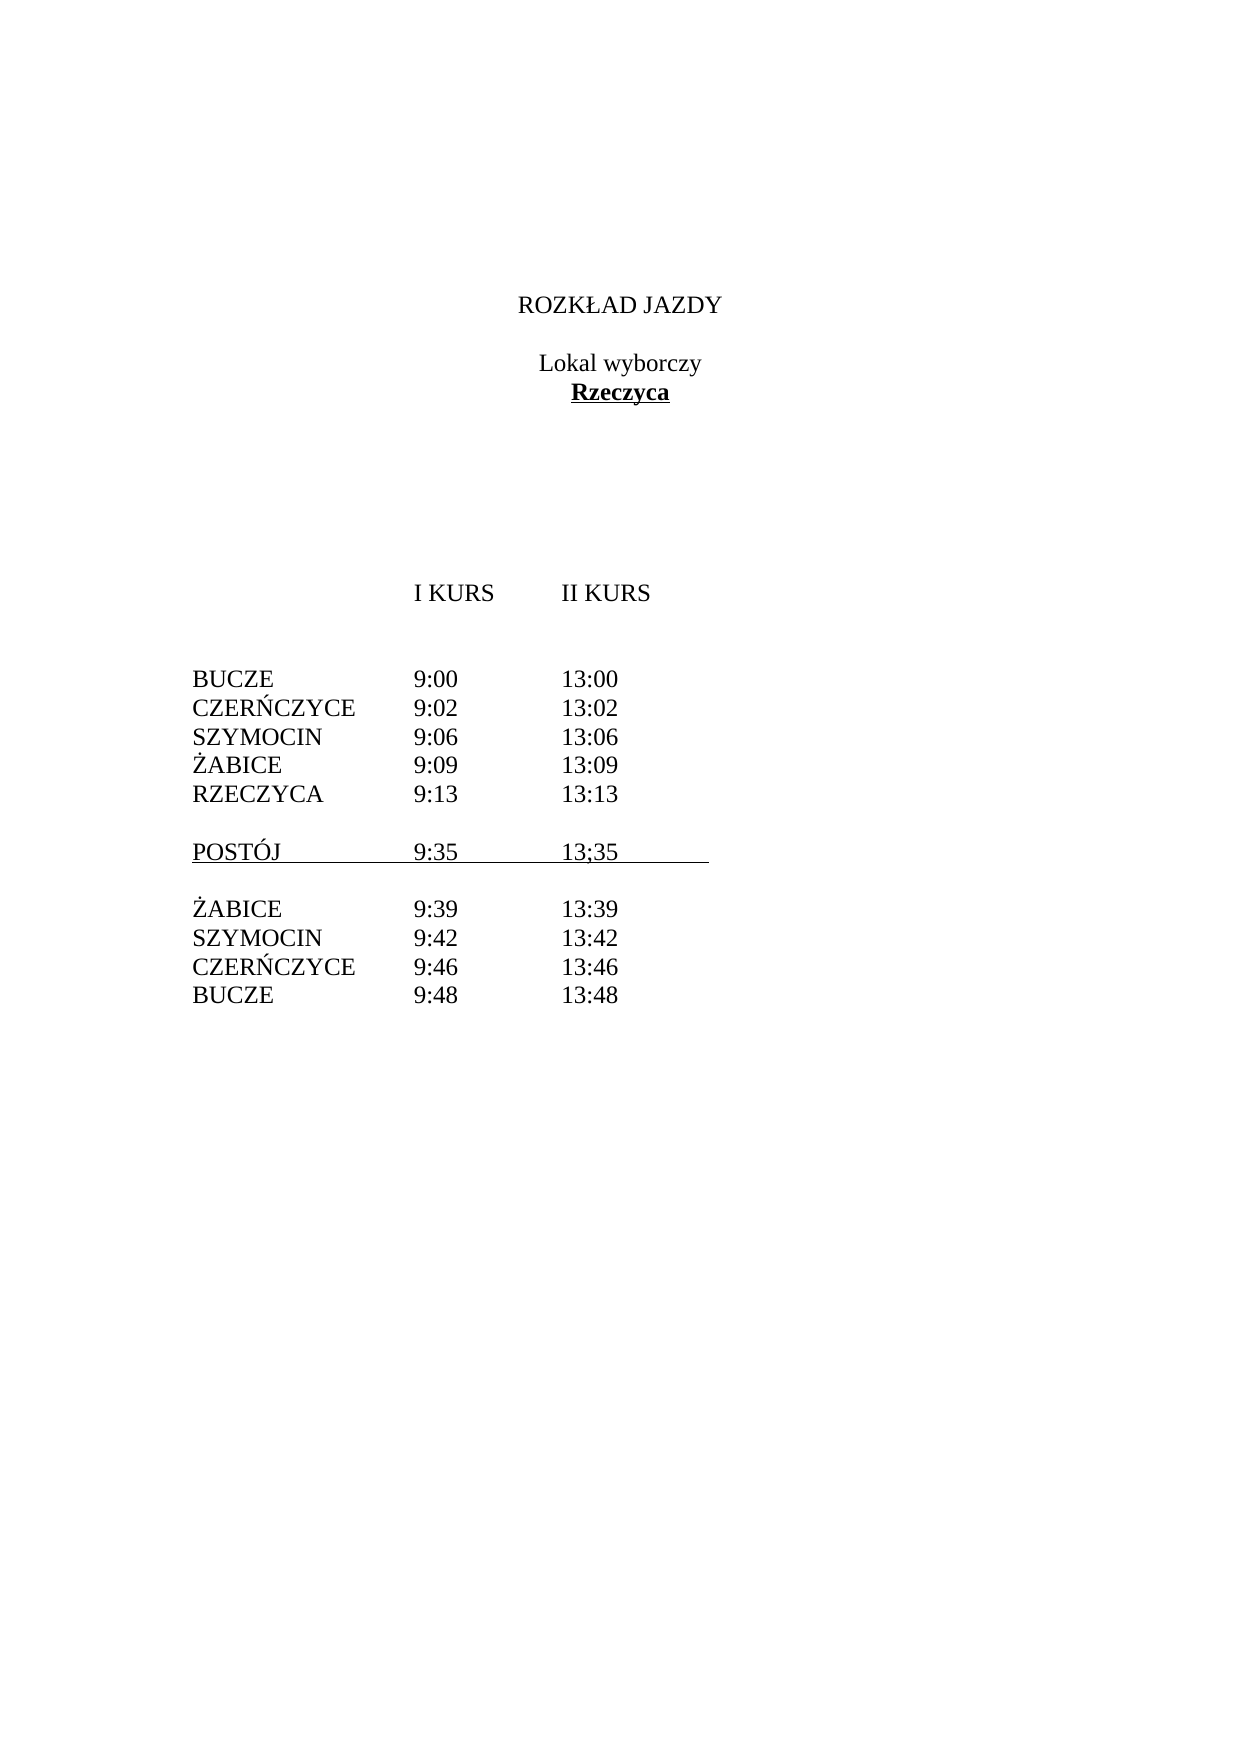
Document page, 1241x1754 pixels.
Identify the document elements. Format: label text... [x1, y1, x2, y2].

text ŻABICE 9:09 13:09 [118, 751, 1122, 779]
text ROZKŁAD JAZDY [118, 291, 1122, 319]
text CZERŃCZYCE 9:46 13:46 [118, 952, 1122, 981]
text BUCZE 9:00 13:00 [118, 664, 1122, 693]
text POSTÓJ 9:35 13;35 [118, 837, 1122, 866]
text CZERŃCZYCE 9:02 13:02 [118, 693, 1122, 722]
text BUCZE 9:48 13:48 [118, 981, 1122, 1009]
text SZYMOCIN 9:06 13:06 [118, 722, 1122, 751]
text Lokal wyborczy [118, 348, 1122, 377]
text Rzeczyca [118, 377, 1122, 406]
text SZYMOCIN 9:42 13:42 [118, 923, 1122, 952]
text ŻABICE 9:39 13:39 [118, 894, 1122, 923]
text RZECZYCA 9:13 13:13 [118, 779, 1122, 808]
text I KURS II KURS [118, 578, 1122, 607]
